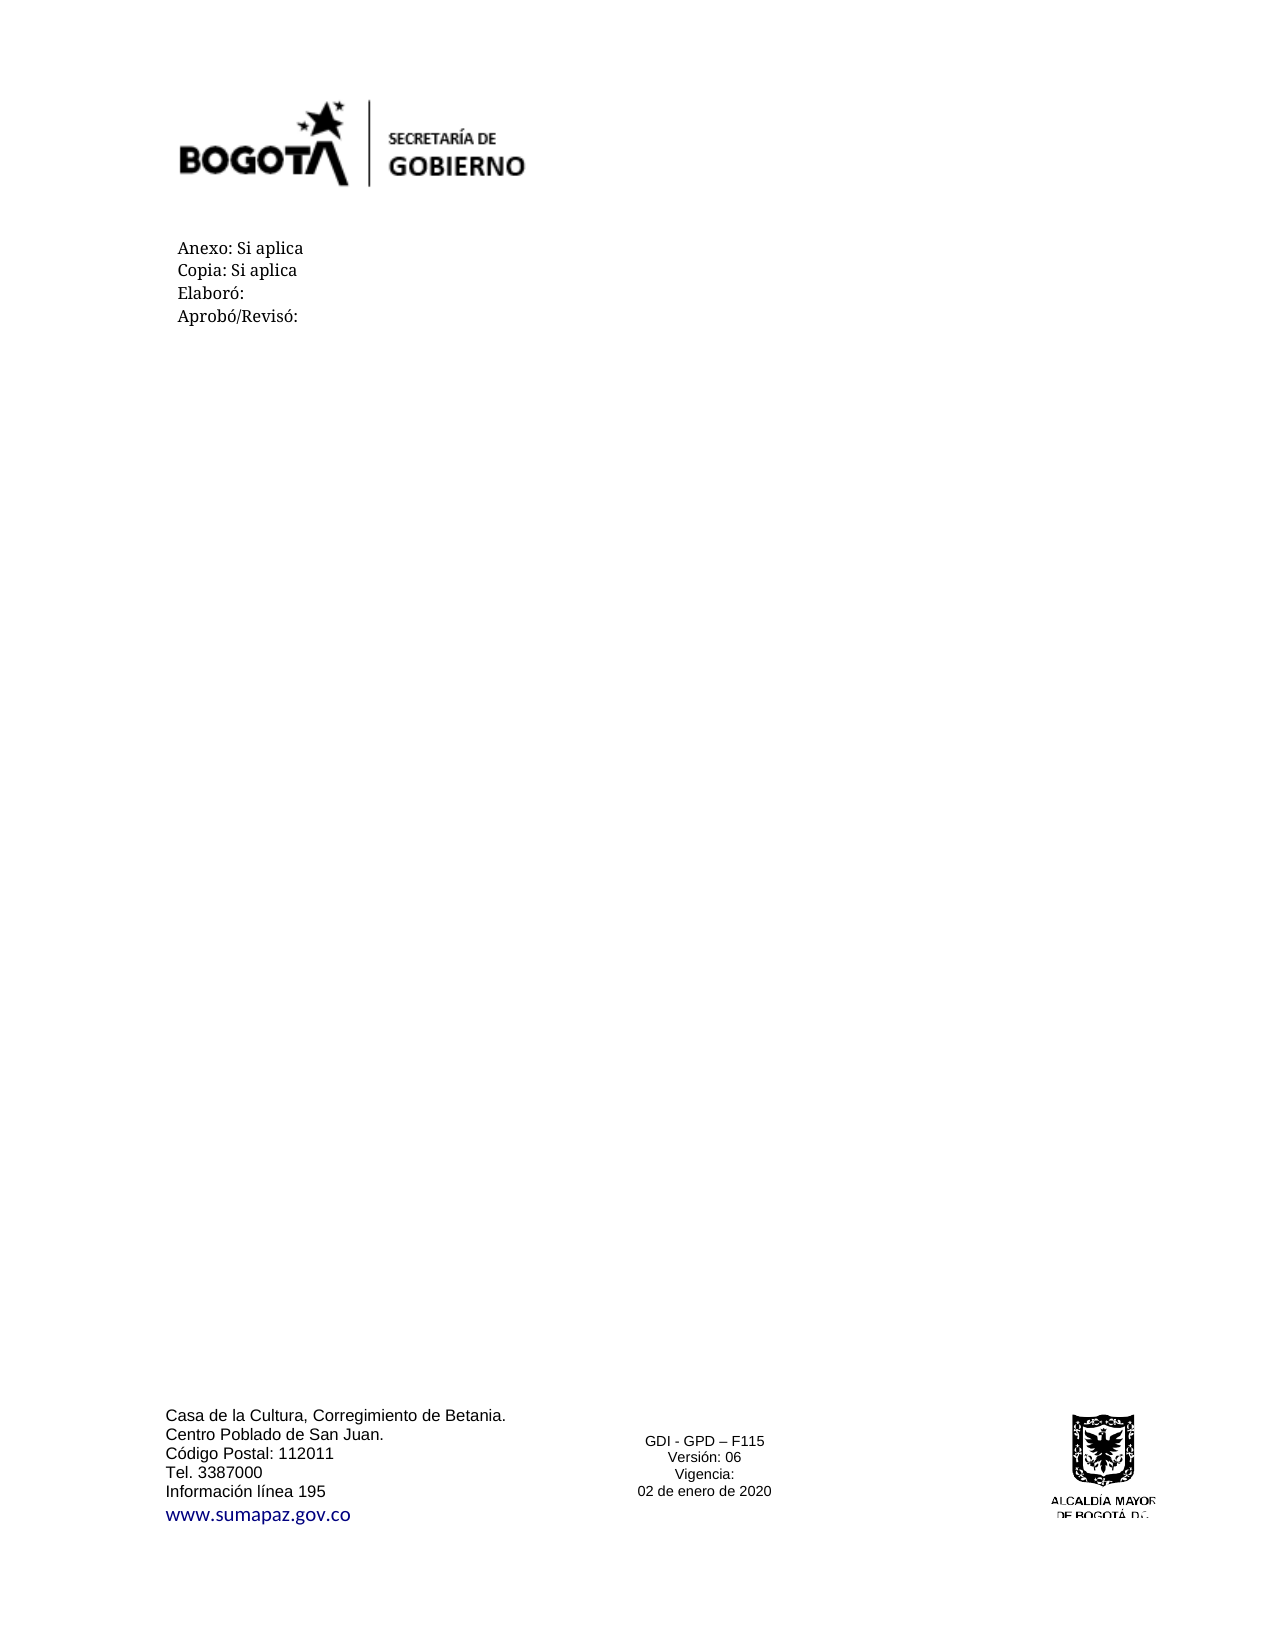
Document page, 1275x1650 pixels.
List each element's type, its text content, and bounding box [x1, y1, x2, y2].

text Copia: Si aplica [177, 259, 1157, 282]
text Aprobó/Revisó: [177, 304, 1157, 327]
text Elaboró: [177, 282, 1157, 304]
text Anexo: Si aplica [177, 236, 1157, 259]
